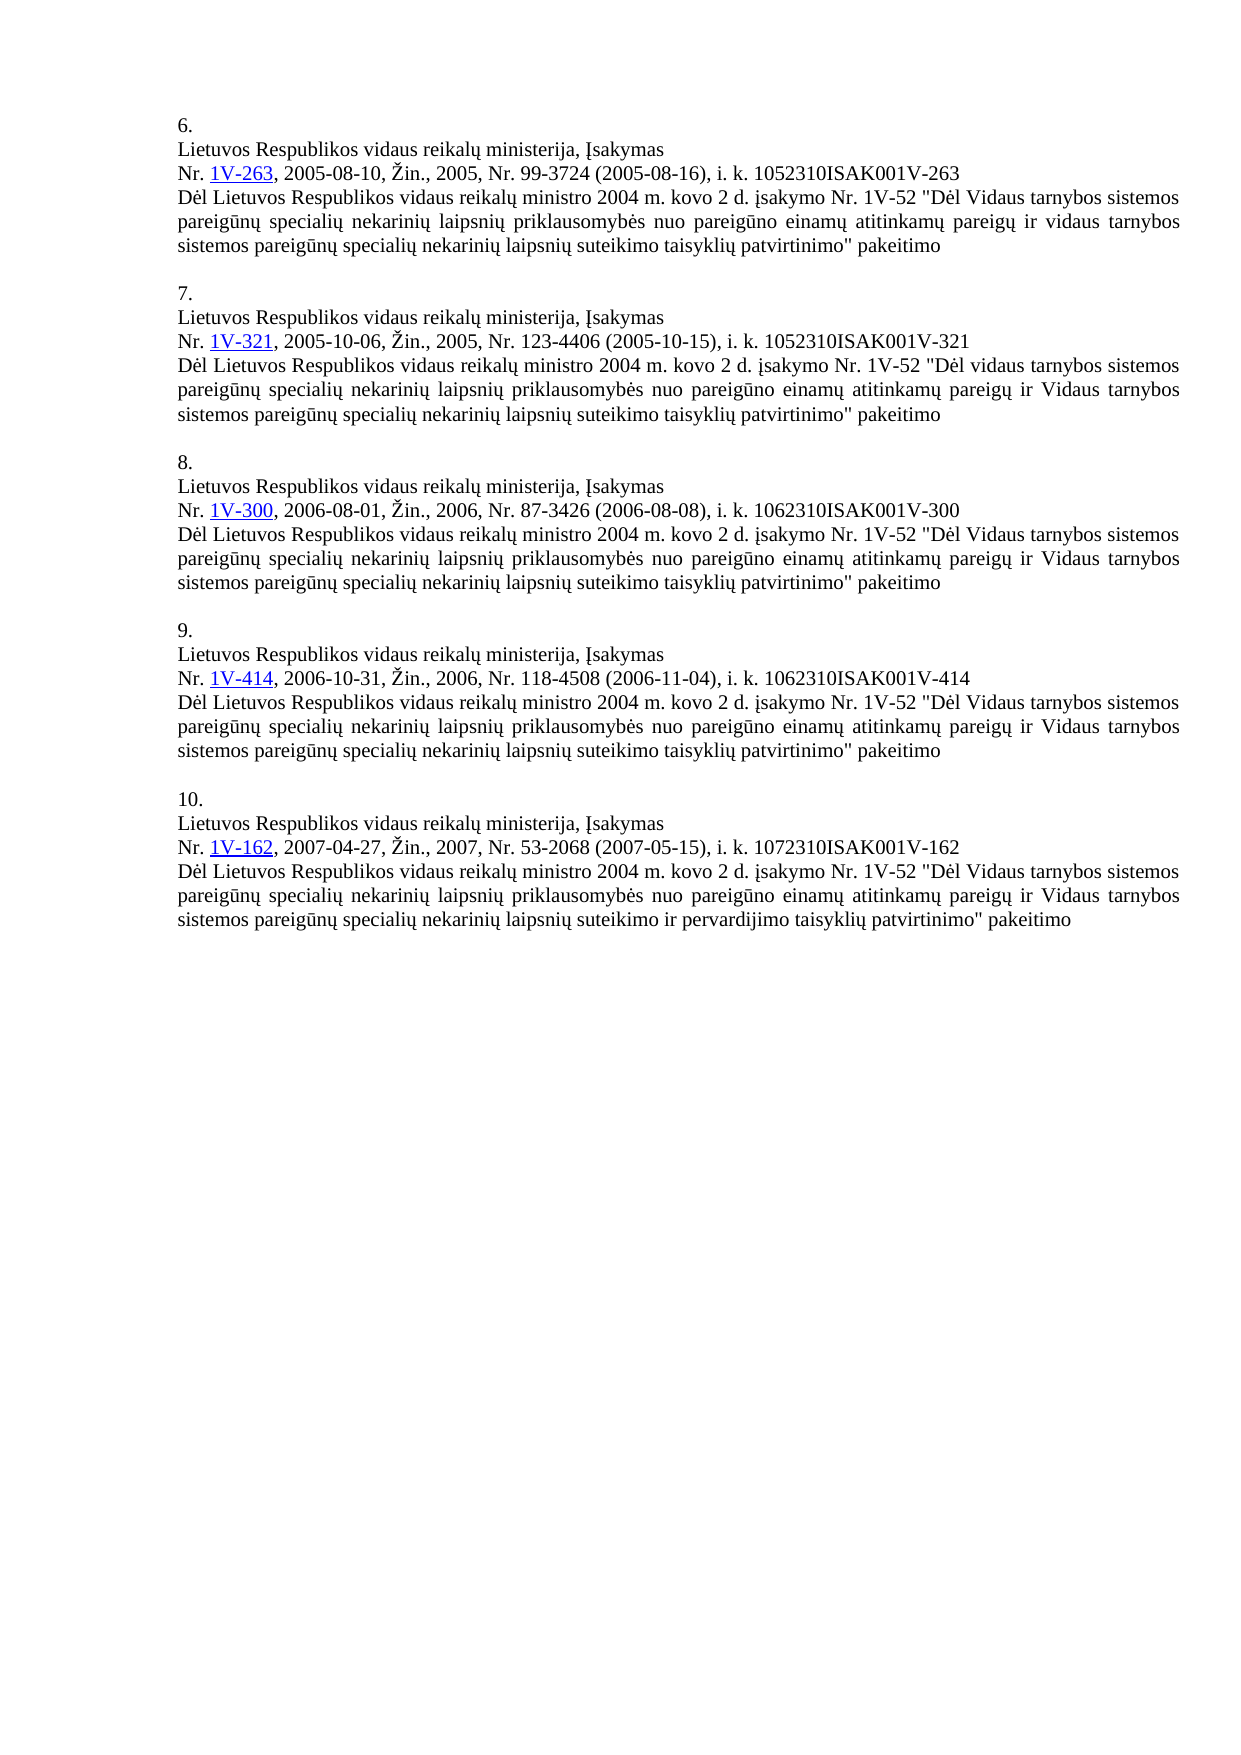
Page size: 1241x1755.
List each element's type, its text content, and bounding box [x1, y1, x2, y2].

text Lietuvos Respublikos vidaus reikalų ministerija, Įsakymas [177, 642, 1181, 666]
text Lietuvos Respublikos vidaus reikalų ministerija, Įsakymas [177, 305, 1181, 329]
text 9. [177, 618, 1181, 642]
text Dėl Lietuvos Respublikos vidaus reikalų ministro 2004 m. kovo 2 d. įsakymo Nr. 1V-52 "Dėl Vidaus tarnybos sistemos pareigūnų specialių nekarinių laipsnių priklausomybės nuo pareigūno einamų atitinkamų pareigų ir vidaus tarnybos sistemos pareigūnų specialių nekarinių laipsnių suteikimo taisyklių patvirtinimo" pakeitimo [177, 185, 1181, 257]
text Lietuvos Respublikos vidaus reikalų ministerija, Įsakymas [177, 811, 1181, 834]
text Nr. 1V-263, 2005-08-10, Žin., 2005, Nr. 99-3724 (2005-08-16), i. k. 1052310ISAK001V-263 [177, 161, 1181, 185]
text 7. [177, 281, 1181, 305]
text Dėl Lietuvos Respublikos vidaus reikalų ministro 2004 m. kovo 2 d. įsakymo Nr. 1V-52 "Dėl vidaus tarnybos sistemos pareigūnų specialių nekarinių laipsnių priklausomybės nuo pareigūno einamų atitinkamų pareigų ir Vidaus tarnybos sistemos pareigūnų specialių nekarinių laipsnių suteikimo taisyklių patvirtinimo" pakeitimo [177, 353, 1181, 426]
text Dėl Lietuvos Respublikos vidaus reikalų ministro 2004 m. kovo 2 d. įsakymo Nr. 1V-52 "Dėl Vidaus tarnybos sistemos pareigūnų specialių nekarinių laipsnių priklausomybės nuo pareigūno einamų atitinkamų pareigų ir Vidaus tarnybos sistemos pareigūnų specialių nekarinių laipsnių suteikimo taisyklių patvirtinimo" pakeitimo [177, 522, 1181, 594]
text Dėl Lietuvos Respublikos vidaus reikalų ministro 2004 m. kovo 2 d. įsakymo Nr. 1V-52 "Dėl Vidaus tarnybos sistemos pareigūnų specialių nekarinių laipsnių priklausomybės nuo pareigūno einamų atitinkamų pareigų ir Vidaus tarnybos sistemos pareigūnų specialių nekarinių laipsnių suteikimo ir pervardijimo taisyklių patvirtinimo" pakeitimo [177, 859, 1181, 931]
text 8. [177, 449, 1181, 474]
text Nr. 1V-321, 2005-10-06, Žin., 2005, Nr. 123-4406 (2005-10-15), i. k. 1052310ISAK001V-321 [177, 329, 1181, 353]
text 10. [177, 786, 1181, 811]
text 6. [177, 113, 1181, 137]
text Nr. 1V-414, 2006-10-31, Žin., 2006, Nr. 118-4508 (2006-11-04), i. k. 1062310ISAK001V-414 [177, 666, 1181, 690]
text Lietuvos Respublikos vidaus reikalų ministerija, Įsakymas [177, 137, 1181, 161]
text Nr. 1V-300, 2006-08-01, Žin., 2006, Nr. 87-3426 (2006-08-08), i. k. 1062310ISAK001V-300 [177, 498, 1181, 522]
text Dėl Lietuvos Respublikos vidaus reikalų ministro 2004 m. kovo 2 d. įsakymo Nr. 1V-52 "Dėl Vidaus tarnybos sistemos pareigūnų specialių nekarinių laipsnių priklausomybės nuo pareigūno einamų atitinkamų pareigų ir Vidaus tarnybos sistemos pareigūnų specialių nekarinių laipsnių suteikimo taisyklių patvirtinimo" pakeitimo [177, 690, 1181, 762]
text Lietuvos Respublikos vidaus reikalų ministerija, Įsakymas [177, 474, 1181, 498]
text Nr. 1V-162, 2007-04-27, Žin., 2007, Nr. 53-2068 (2007-05-15), i. k. 1072310ISAK001V-162 [177, 834, 1181, 859]
